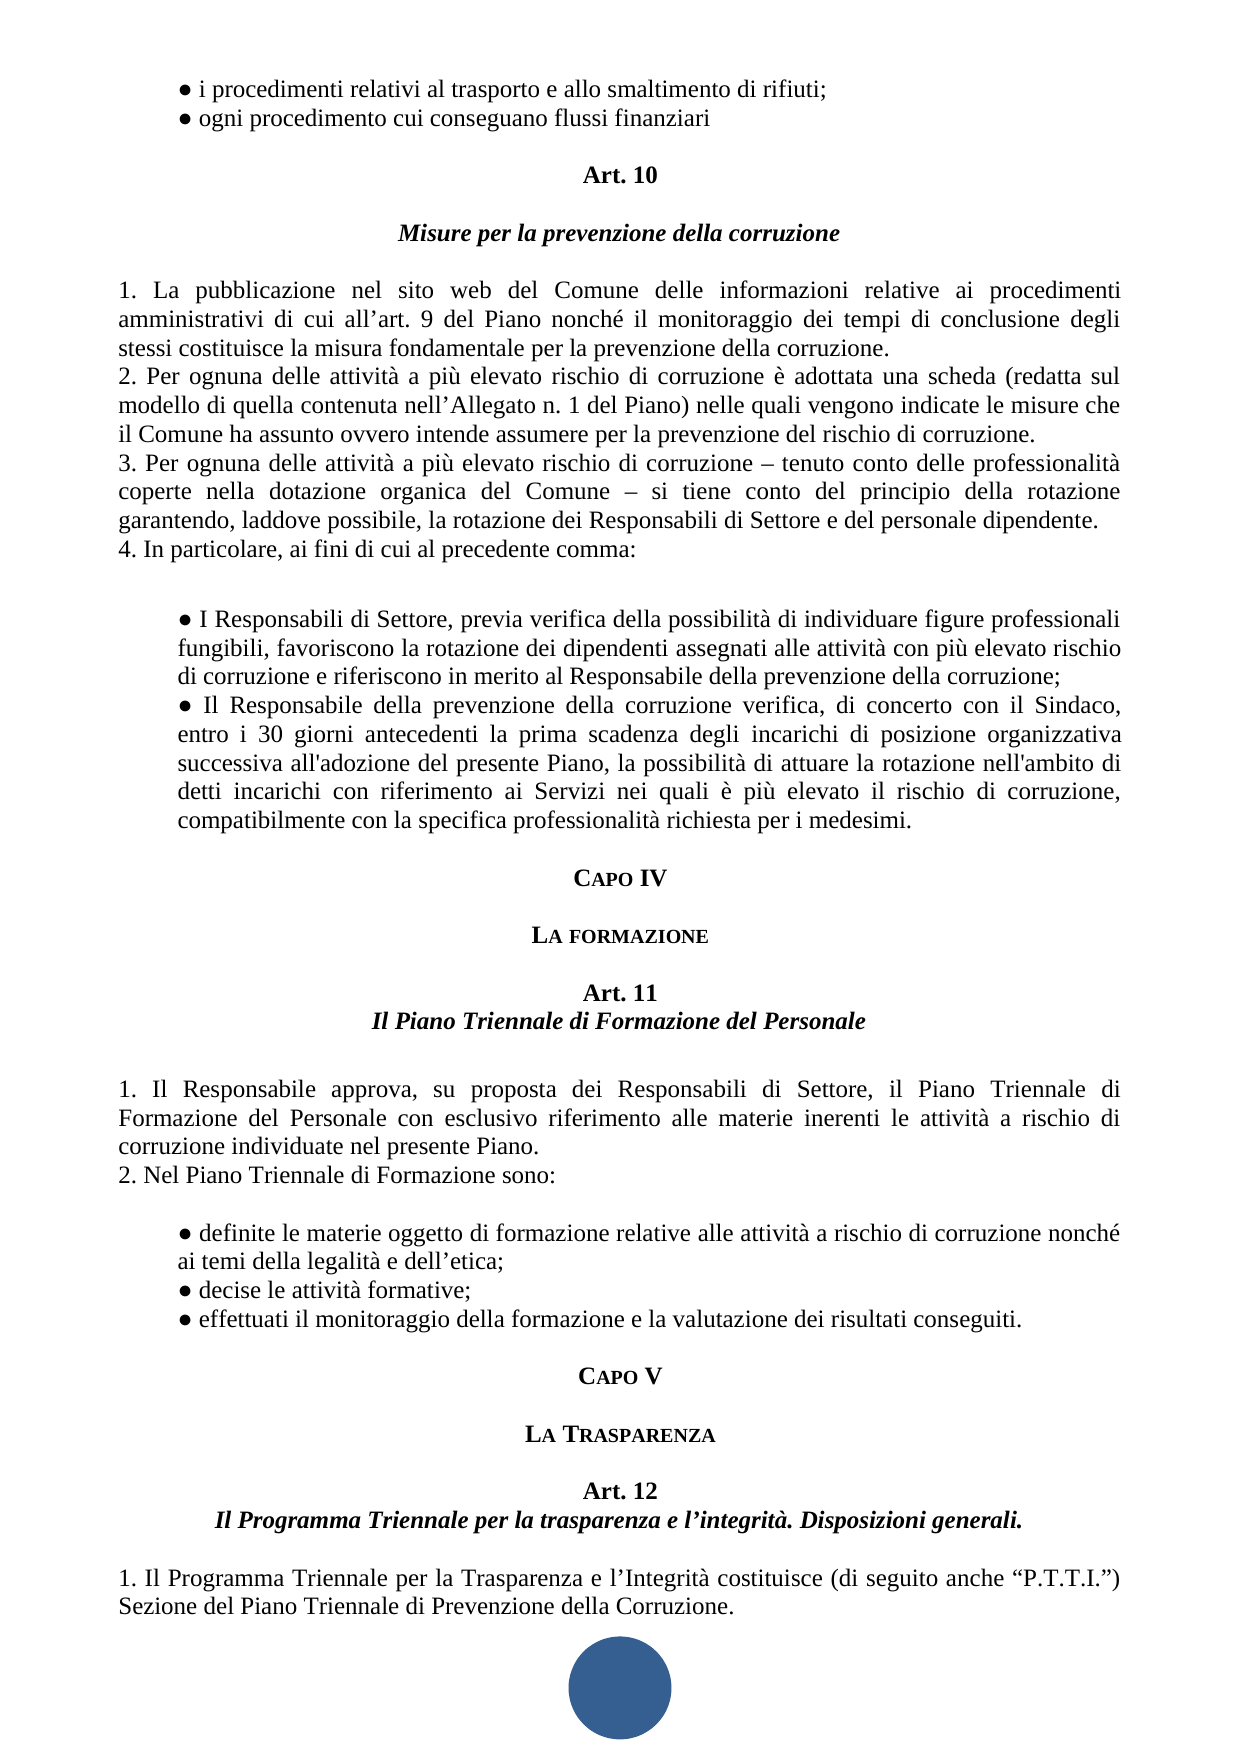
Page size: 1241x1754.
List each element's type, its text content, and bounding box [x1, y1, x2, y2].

text Art. 10 [118, 160, 1122, 189]
text ● effettuati il monitoraggio della formazione e la valutazione dei risultati conseguiti. [177, 1304, 1122, 1333]
text La Trasparenza [118, 1419, 1122, 1448]
text Misure per la prevenzione della corruzione [118, 218, 1122, 246]
text 2. Per ognuna delle attività a più elevato rischio di corruzione è adottata una scheda (redatta sul modello di quella contenuta nell’Allegato n. 1 del Piano) nelle quali vengono indicate le misure che il Comune ha assunto ovvero intende assumere per la prevenzione del rischio di corruzione. [118, 361, 1122, 448]
text ● decise le attività formative; [177, 1275, 1122, 1304]
text La formazione [118, 920, 1122, 949]
text ● i procedimenti relativi al trasporto e allo smaltimento di rifiuti; [177, 74, 1122, 103]
text Art. 12 [118, 1476, 1122, 1505]
text Il Programma Triennale per la trasparenza e l’integrità. Disposizioni generali. [118, 1505, 1122, 1534]
text ● I Responsabili di Settore, previa verifica della possibilità di individuare figure professionali fungibili, favoriscono la rotazione dei dipendenti assegnati alle attività con più elevato rischio di corruzione e riferiscono in merito al Responsabile della prevenzione della corruzione; [177, 604, 1122, 690]
text 3. Per ognuna delle attività a più elevato rischio di corruzione – tenuto conto delle professionalità coperte nella dotazione organica del Comune – si tiene conto del principio della rotazione garantendo, laddove possibile, la rotazione dei Responsabili di Settore e del personale dipendente. [118, 448, 1122, 534]
text Capo V [118, 1361, 1122, 1390]
text ● ogni procedimento cui conseguano flussi finanziari [177, 103, 1122, 131]
text 1. La pubblicazione nel sito web del Comune delle informazioni relative ai procedimenti amministrativi di cui all’art. 9 del Piano nonché il monitoraggio dei tempi di conclusione degli stessi costituisce la misura fondamentale per la prevenzione della corruzione. [118, 275, 1122, 361]
text 2. Nel Piano Triennale di Formazione sono: [118, 1160, 1122, 1189]
text Il Piano Triennale di Formazione del Personale [118, 1006, 1122, 1035]
text 1. Il Programma Triennale per la Trasparenza e l’Integrità costituisce (di seguito anche “P.T.T.I.”) Sezione del Piano Triennale di Prevenzione della Corruzione. [118, 1563, 1122, 1620]
text Capo IV [118, 863, 1122, 891]
text ● Il Responsabile della prevenzione della corruzione verifica, di concerto con il Sindaco, entro i 30 giorni antecedenti la prima scadenza degli incarichi di posizione organizzativa successiva all'adozione del presente Piano, la possibilità di attuare la rotazione nell'ambito di detti incarichi con riferimento ai Servizi nei quali è più elevato il rischio di corruzione, compatibilmente con la specifica professionalità richiesta per i medesimi. [177, 690, 1122, 834]
text Art. 11 [118, 978, 1122, 1006]
text 1. Il Responsabile approva, su proposta dei Responsabili di Settore, il Piano Triennale di Formazione del Personale con esclusivo riferimento alle materie inerenti le attività a rischio di corruzione individuate nel presente Piano. [118, 1074, 1122, 1160]
text 4. In particolare, ai fini di cui al precedente comma: [118, 534, 1122, 563]
text ● definite le materie oggetto di formazione relative alle attività a rischio di corruzione nonché ai temi della legalità e dell’etica; [177, 1218, 1122, 1275]
